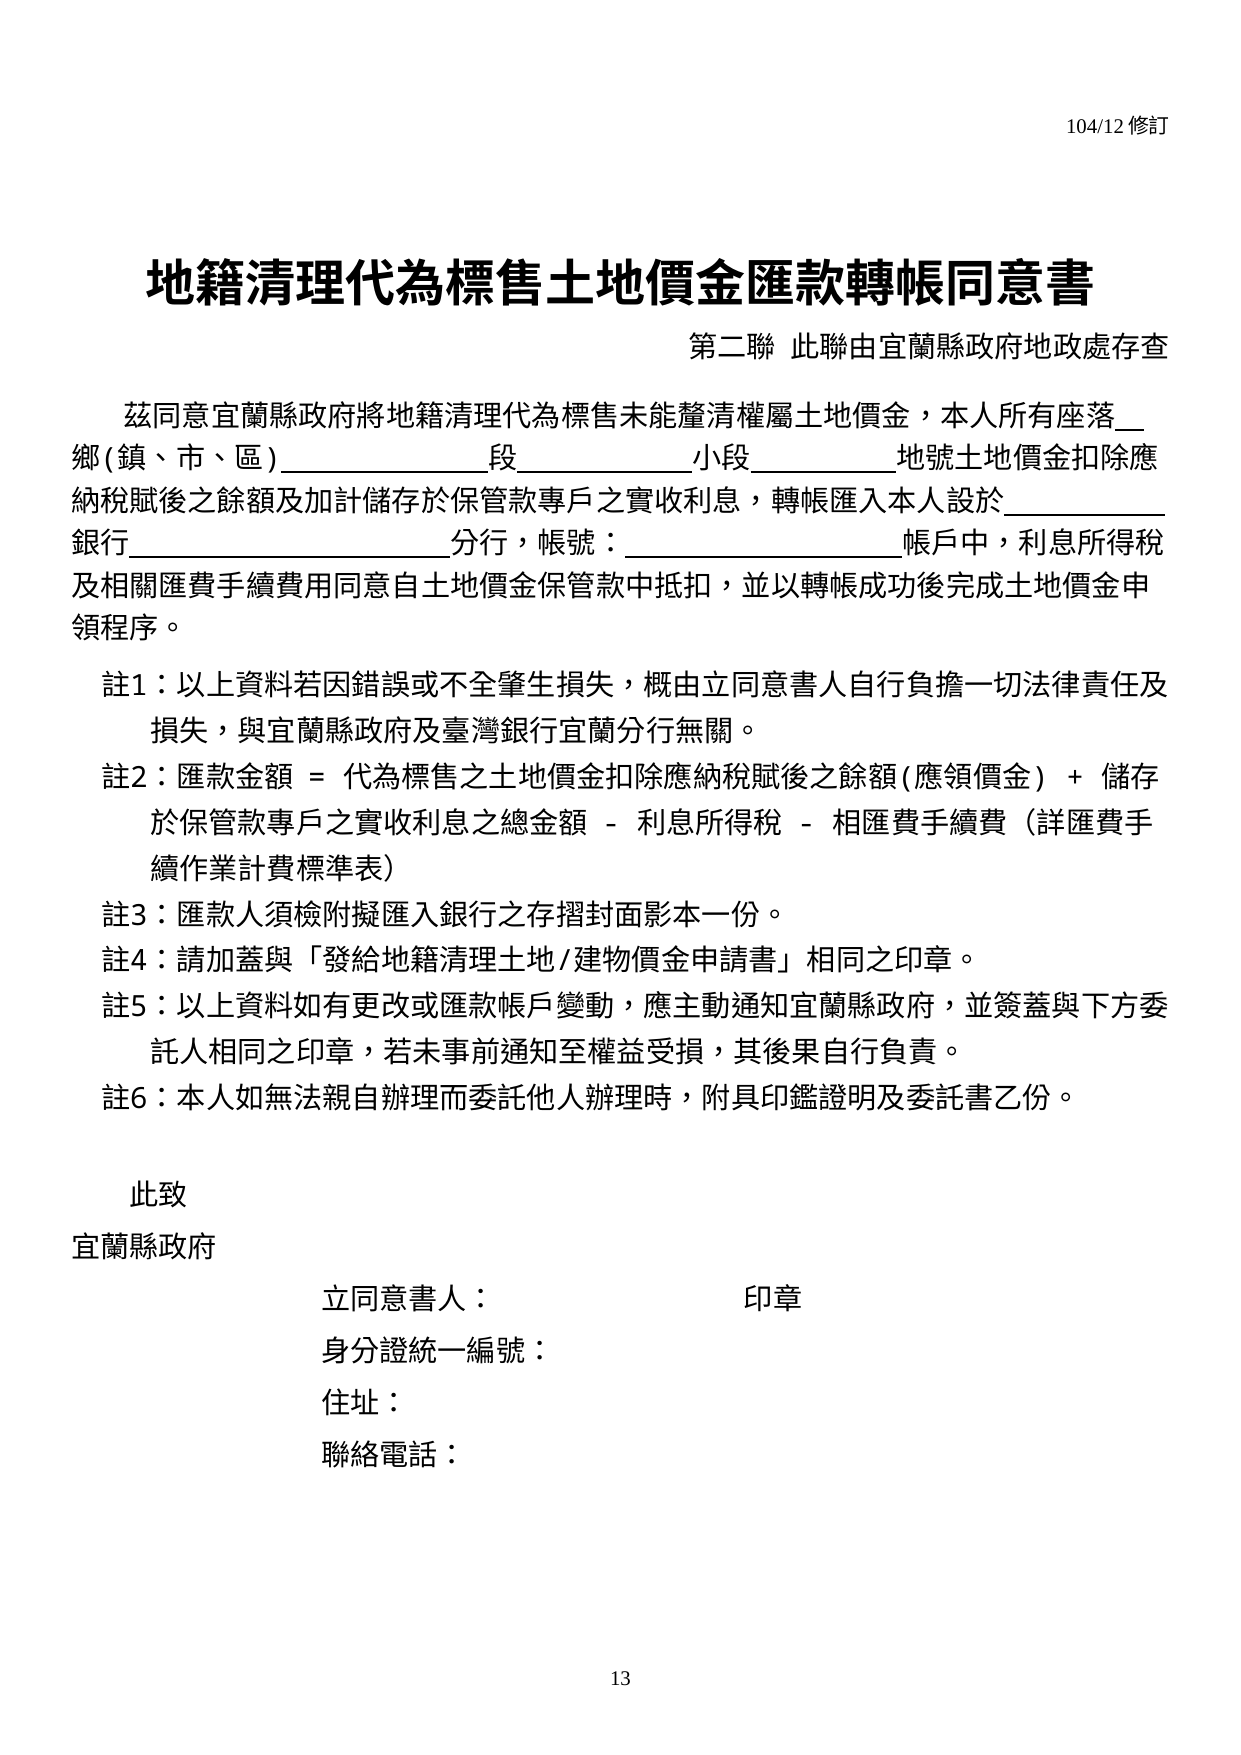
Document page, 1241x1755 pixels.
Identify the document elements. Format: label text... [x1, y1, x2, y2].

list 匯款金額 = 代為標售之土地價金扣除應納稅賦後之餘額(應領價金) + 儲存於保管款專戶之實收利息之總金額 - 利息所得稅 - 相匯費手續費（詳匯費手續作業計費標準表） [101, 751, 1169, 888]
list 請加蓋與「發給地籍清理土地/建物價金申請書」相同之印章。 [101, 934, 1169, 980]
text 茲同意宜蘭縣政府將地籍清理代為標售未能釐清權屬土地價金，本人所有座落 鄉(鎮、市、區) 段 小段 地號土地價金扣除應納稅賦後之餘額及加計儲存於保管款專戶之實收利息，轉帳匯入本人設於 銀行 分行，帳號： 帳戶中，利息所得稅及相關匯費手續費用同意自土地價金保管款中抵扣，並以轉帳成功後完成土地價金申領程序。 [71, 393, 1169, 647]
list 本人如無法親自辦理而委託他人辦理時，附具印鑑證明及委託書乙份。 [101, 1072, 1169, 1117]
text 此致 [71, 1163, 1169, 1215]
text 聯絡電話： [321, 1424, 1169, 1476]
list 以上資料若因錯誤或不全肇生損失，概由立同意書人自行負擔一切法律責任及損失，與宜蘭縣政府及臺灣銀行宜蘭分行無關。 [101, 659, 1169, 751]
list 以上資料如有更改或匯款帳戶變動，應主動通知宜蘭縣政府，並簽蓋與下方委託人相同之印章，若未事前通知至權益受損，其後果自行負責。 [101, 980, 1169, 1072]
text 地籍清理代為標售土地價金匯款轉帳同意書 [71, 243, 1169, 316]
list 匯款人須檢附擬匯入銀行之存摺封面影本一份。 [101, 888, 1169, 934]
text 第二聯 此聯由宜蘭縣政府地政處存查 [71, 316, 1169, 368]
text 宜蘭縣政府 [71, 1215, 1169, 1267]
text 身分證統一編號： [321, 1319, 1169, 1372]
text 立同意書人： 印章 [321, 1267, 1169, 1319]
text 住址： [321, 1372, 1169, 1424]
